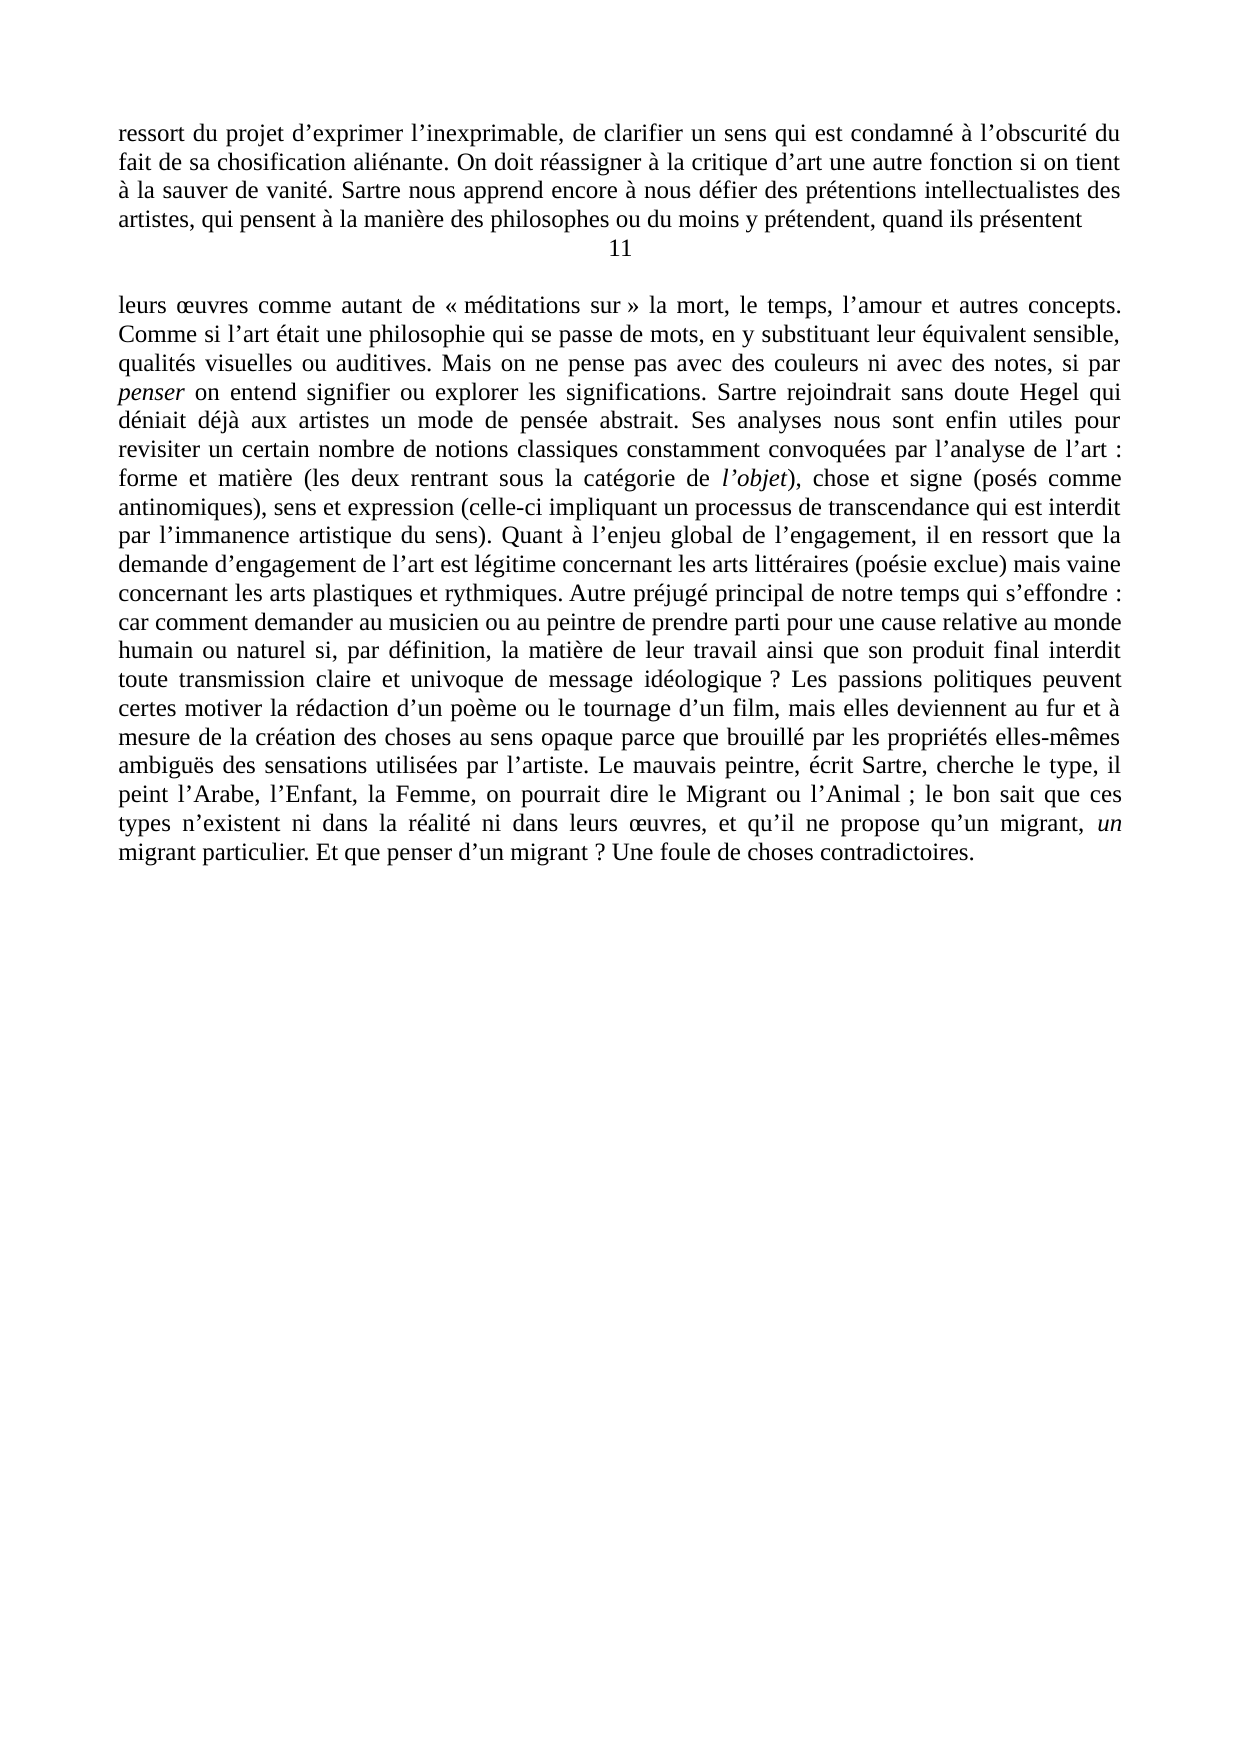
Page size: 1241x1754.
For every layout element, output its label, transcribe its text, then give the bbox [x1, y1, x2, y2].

text leurs œuvres comme autant de « méditations sur » la mort, le temps, l’amour et autres concepts. Comme si l’art était une philosophie qui se passe de mots, en y substituant leur équivalent sensible, qualités visuelles ou auditives. Mais on ne pense pas avec des couleurs ni avec des notes, si par penser on entend signifier ou explorer les significations. Sartre rejoindrait sans doute Hegel qui déniait déjà aux artistes un mode de pensée abstrait. Ses analyses nous sont enfin utiles pour revisiter un certain nombre de notions classiques constamment convoquées par l’analyse de l’art : forme et matière (les deux rentrant sous la catégorie de l’objet), chose et signe (posés comme antinomiques), sens et expression (celle-ci impliquant un processus de transcendance qui est interdit par l’immanence artistique du sens). Quant à l’enjeu global de l’engagement, il en ressort que la demande d’engagement de l’art est légitime concernant les arts littéraires (poésie exclue) mais vaine concernant les arts plastiques et rythmiques. Autre préjugé principal de notre temps qui s’effondre : car comment demander au musicien ou au peintre de prendre parti pour une cause relative au monde humain ou naturel si, par définition, la matière de leur travail ainsi que son produit final interdit toute transmission claire et univoque de message idéologique ? Les passions politiques peuvent certes motiver la rédaction d’un poème ou le tournage d’un film, mais elles deviennent au fur et à mesure de la création des choses au sens opaque parce que brouillé par les propriétés elles-mêmes ambiguës des sensations utilisées par l’artiste. Le mauvais peintre, écrit Sartre, cherche le type, il peint l’Arabe, l’Enfant, la Femme, on pourrait dire le Migrant ou l’Animal ; le bon sait que ces types n’existent ni dans la réalité ni dans leurs œuvres, et qu’il ne propose qu’un migrant, un migrant particulier. Et que penser d’un migrant ? Une foule de choses contradictoires. [118, 291, 1122, 866]
text 11 [118, 233, 1122, 262]
text ressort du projet d’exprimer l’inexprimable, de clarifier un sens qui est condamné à l’obscurité du fait de sa chosification aliénante. On doit réassigner à la critique d’art une autre fonction si on tient à la sauver de vanité. Sartre nous apprend encore à nous défier des prétentions intellectualistes des artistes, qui pensent à la manière des philosophes ou du moins y prétendent, quand ils présentent [118, 118, 1122, 233]
